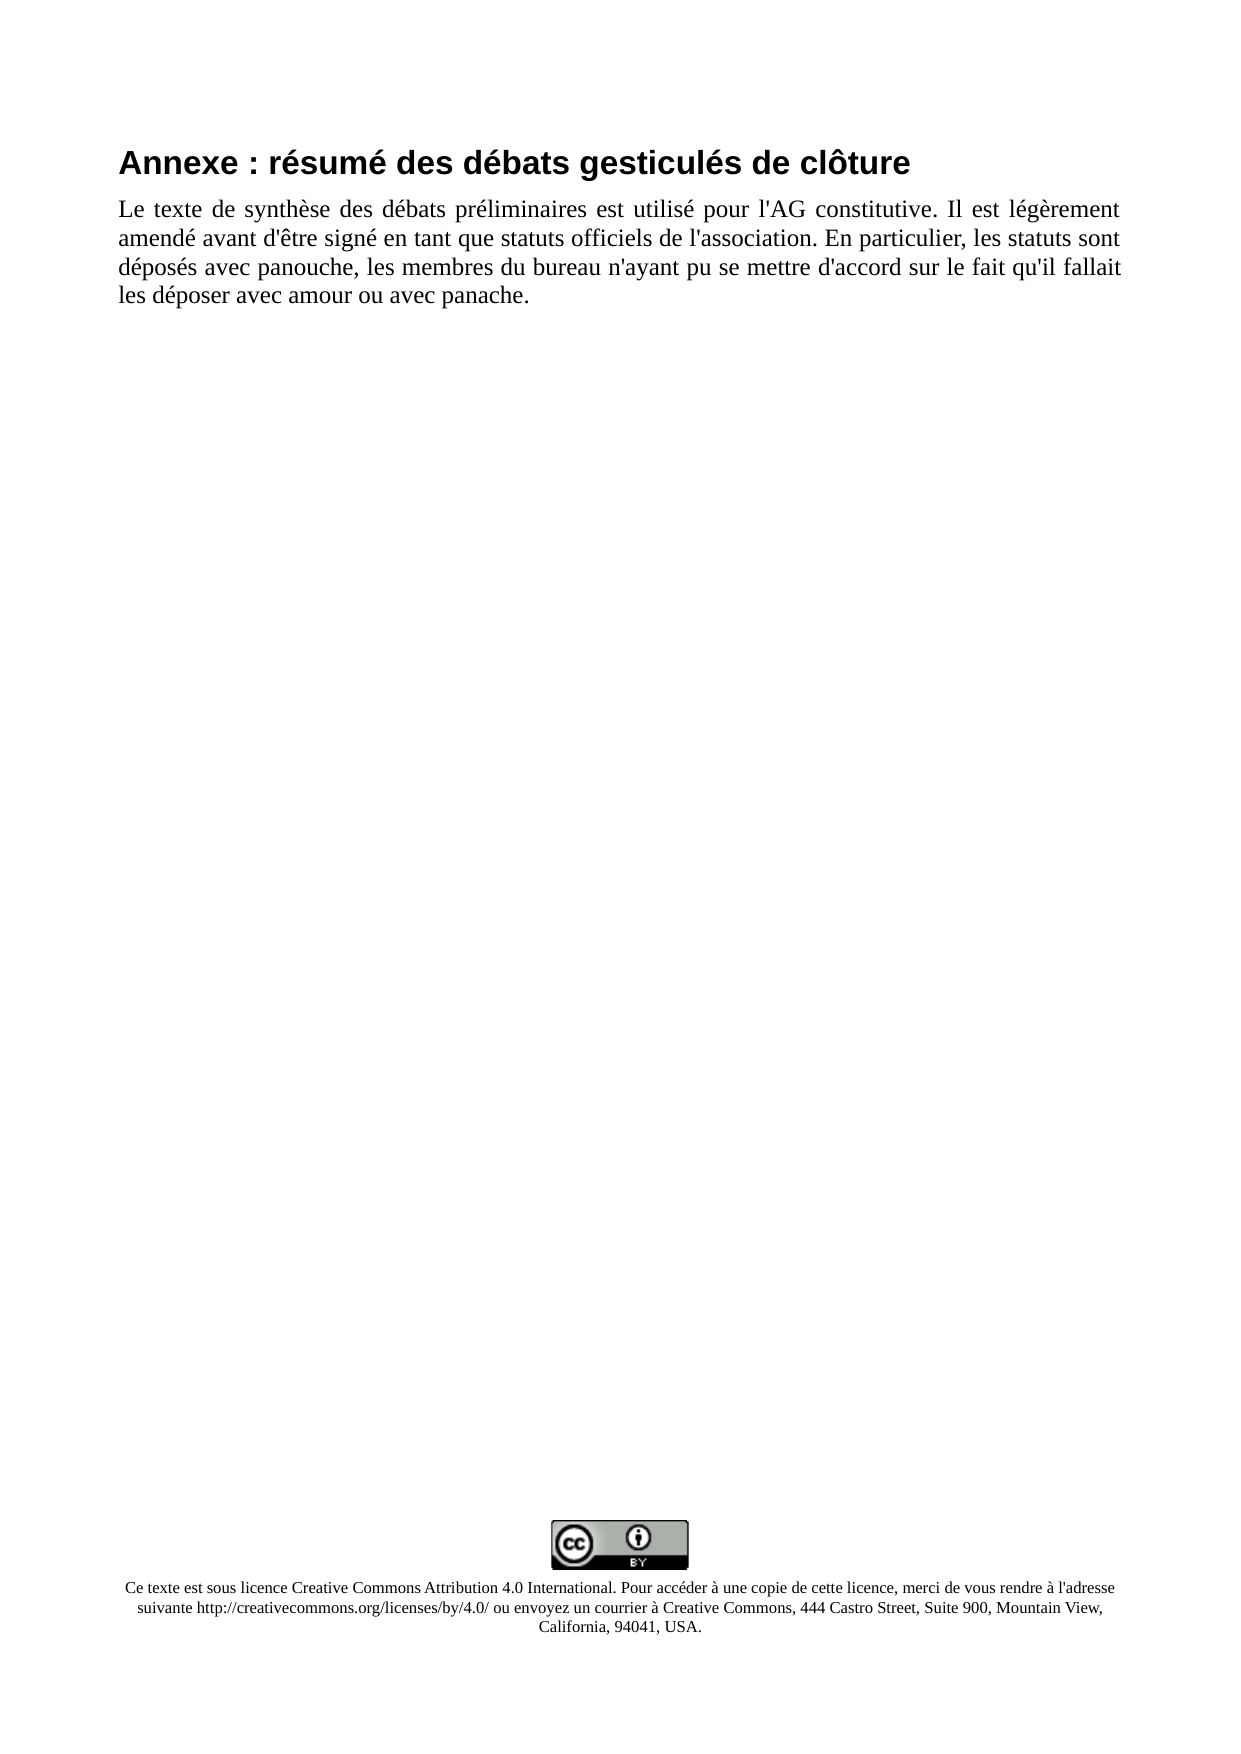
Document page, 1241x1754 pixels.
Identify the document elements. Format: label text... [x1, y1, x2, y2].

subtitle Annexe : résumé des débats gesticulés de clôture [118, 143, 1122, 182]
picture [551, 1520, 689, 1570]
text Le texte de synthèse des débats préliminaires est utilisé pour l'AG constitutive. Il est légèrement amendé avant d'être signé en tant que statuts officiels de l'association. En particulier, les statuts sont déposés avec panouche, les membres du bureau n'ayant pu se mettre d'accord sur le fait qu'il fallait les déposer avec amour ou avec panache. [118, 194, 1122, 309]
